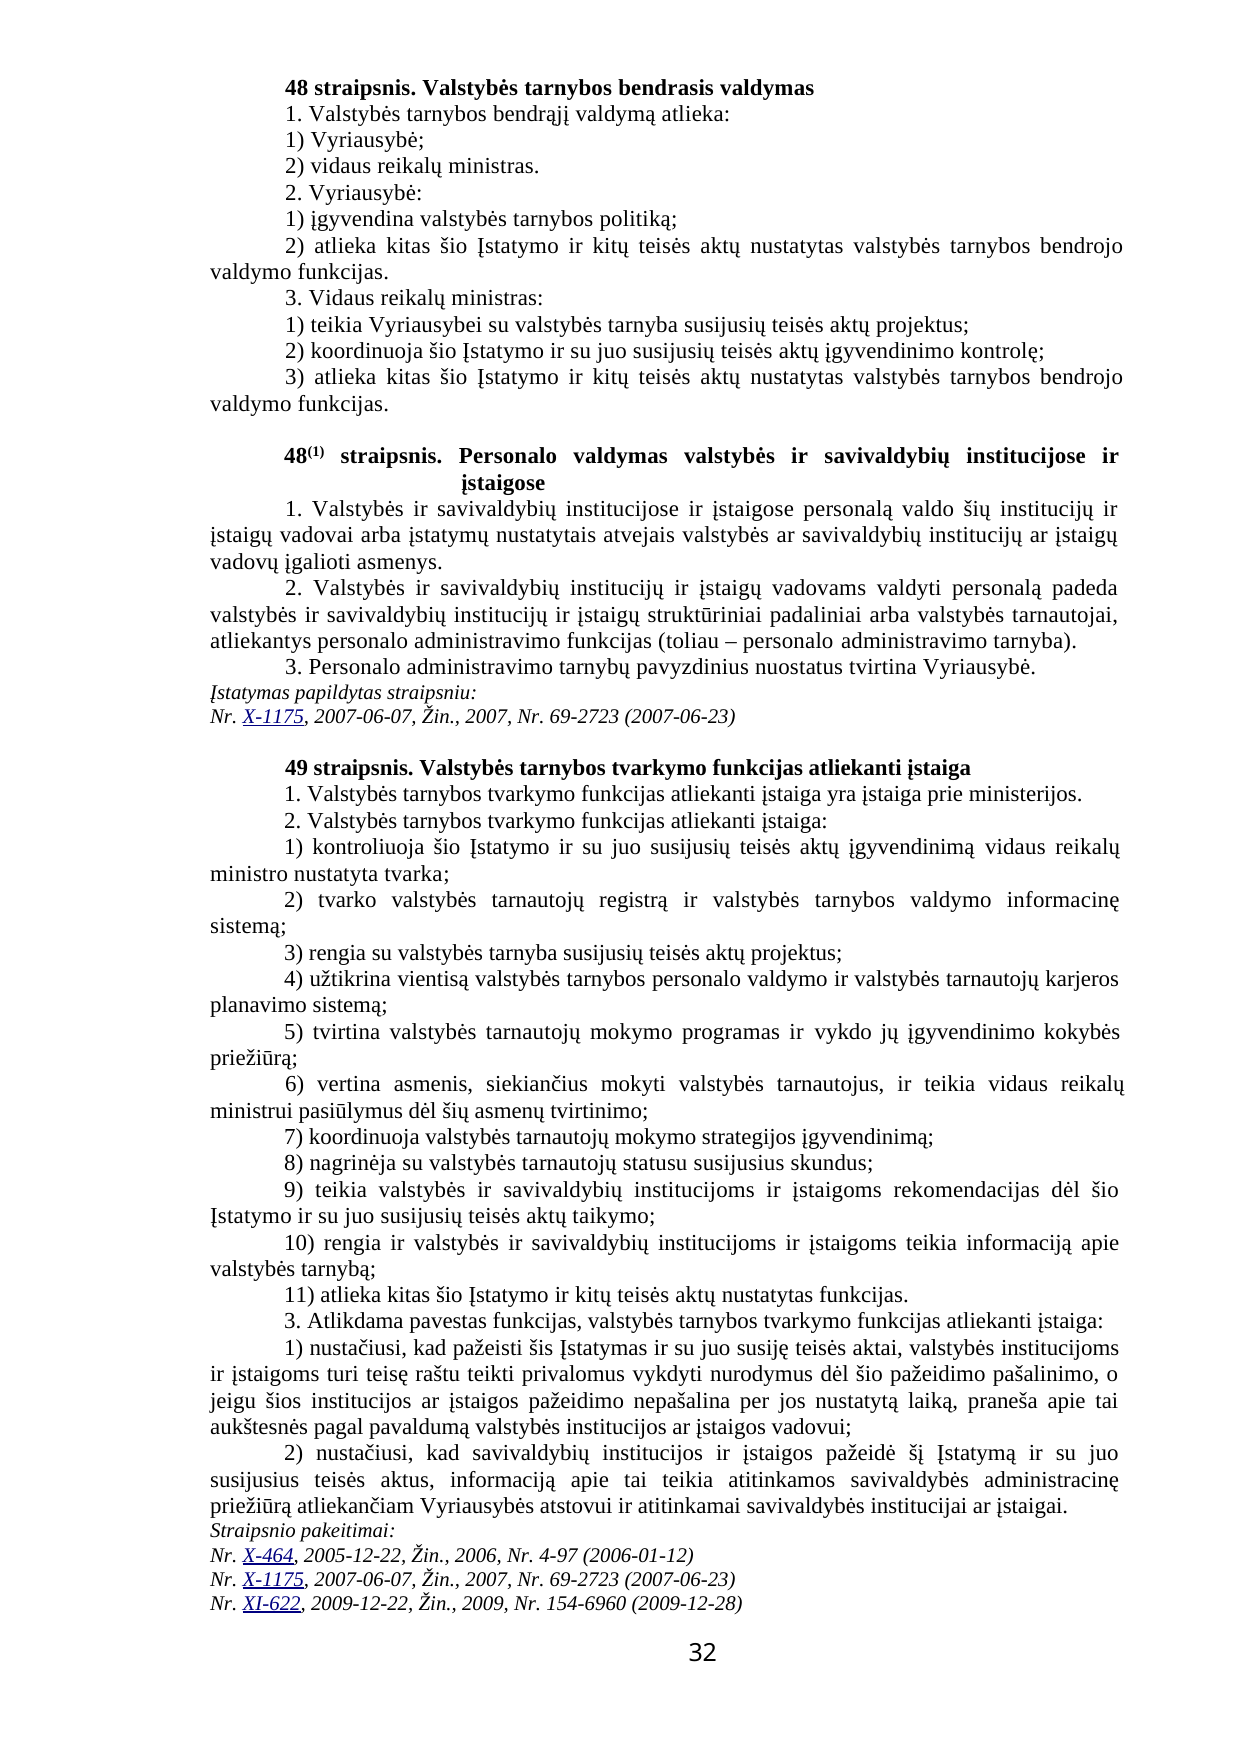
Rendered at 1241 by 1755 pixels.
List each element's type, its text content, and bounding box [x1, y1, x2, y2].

text 1) įgyvendina valstybės tarnybos politiką; [210, 205, 1126, 232]
text 2) nustačiusi, kad savivaldybių institucijos ir įstaigos pažeidė šį Įstatymą ir su juo susijusius teisės aktus, informaciją apie tai teikia atitinkamos savivaldybės administracinę priežiūrą atliekančiam Vyriausybės atstovui ir atitinkamai savivaldybės institucijai ar įstaigai. [210, 1439, 1120, 1518]
text 8) nagrinėja su valstybės tarnautojų statusu susijusius skundus; [210, 1149, 1120, 1176]
text 1. Valstybės tarnybos tvarkymo funkcijas atliekanti įstaiga yra įstaiga prie ministerijos. [210, 781, 1120, 807]
text 1) teikia Vyriausybei su valstybės tarnyba susijusių teisės aktų projektus; [210, 311, 1126, 337]
text 3) rengia su valstybės tarnyba susijusių teisės aktų projektus; [210, 939, 1120, 965]
text 5) tvirtina valstybės tarnautojų mokymo programas ir vykdo jų įgyvendinimo kokybės priežiūrą; [210, 1018, 1120, 1070]
text 2) tvarko valstybės tarnautojų registrą ir valstybės tarnybos valdymo informacinę sistemą; [210, 886, 1120, 939]
text 3) atlieka kitas šio Įstatymo ir kitų teisės aktų nustatytas valstybės tarnybos bendrojo valdymo funkcijas. [210, 363, 1126, 416]
text 1. Valstybės ir savivaldybių institucijose ir įstaigose personalą valdo šių institucijų ir įstaigų vadovai arba įstatymų nustatytais atvejais valstybės ar savivaldybių institucijų ar įstaigų vadovų įgalioti asmenys. [210, 495, 1120, 574]
text 2. Valstybės ir savivaldybių institucijų ir įstaigų vadovams valdyti personalą padeda valstybės ir savivaldybių institucijų ir įstaigų struktūriniai padaliniai arba valstybės tarnautojai, atliekantys personalo administravimo funkcijas (toliau – personalo administravimo tarnyba). [210, 574, 1120, 653]
text 48 straipsnis. Valstybės tarnybos bendrasis valdymas [210, 73, 1126, 100]
text 2) vidaus reikalų ministras. [210, 153, 1126, 179]
text Įstatymas papildytas straipsniu: [210, 680, 1126, 704]
text 3. Vidaus reikalų ministras: [210, 284, 1126, 311]
text 1) kontroliuoja šio Įstatymo ir su juo susijusių teisės aktų įgyvendinimą vidaus reikalų ministro nustatyta tvarka; [210, 833, 1120, 886]
text 2. Vyriausybė: [210, 179, 1126, 205]
text 9) teikia valstybės ir savivaldybių institucijoms ir įstaigoms rekomendacijas dėl šio Įstatymo ir su juo susijusių teisės aktų taikymo; [210, 1176, 1120, 1228]
text 3. Personalo administravimo tarnybų pavyzdinius nuostatus tvirtina Vyriausybė. [210, 653, 1126, 680]
text 2) koordinuoja šio Įstatymo ir su juo susijusių teisės aktų įgyvendinimo kontrolę; [210, 337, 1126, 363]
text 3. Atlikdama pavestas funkcijas, valstybės tarnybos tvarkymo funkcijas atliekanti įstaiga: [210, 1308, 1120, 1334]
text 1) nustačiusi, kad pažeisti šis Įstatymas ir su juo susiję teisės aktai, valstybės institucijoms ir įstaigoms turi teisę raštu teikti privalomus vykdyti nurodymus dėl šio pažeidimo pašalinimo, o jeigu šios institucijos ar įstaigos pažeidimo nepašalina per jos nustatytą laiką, praneša apie tai aukštesnės pagal pavaldumą valstybės institucijos ar įstaigos vadovui; [210, 1334, 1120, 1439]
text Nr. X-464, 2005-12-22, Žin., 2006, Nr. 4-97 (2006-01-12) [210, 1542, 1120, 1567]
text 1. Valstybės tarnybos bendrąjį valdymą atlieka: [210, 100, 1126, 126]
text 11) atlieka kitas šio Įstatymo ir kitų teisės aktų nustatytas funkcijas. [210, 1281, 1120, 1308]
text 48(1) straipsnis. Personalo valdymas valstybės ir savivaldybių institucijose ir įstaigose [284, 442, 1120, 495]
text 2. Valstybės tarnybos tvarkymo funkcijas atliekanti įstaiga: [210, 807, 1120, 833]
text 10) rengia ir valstybės ir savivaldybių institucijoms ir įstaigoms teikia informaciją apie valstybės tarnybą; [210, 1228, 1120, 1281]
text Straipsnio pakeitimai: [210, 1518, 1126, 1542]
text Nr. X-1175, 2007-06-07, Žin., 2007, Nr. 69-2723 (2007-06-23) [210, 704, 1120, 728]
text Nr. X-1175, 2007-06-07, Žin., 2007, Nr. 69-2723 (2007-06-23) [210, 1567, 1120, 1591]
text 1) Vyriausybė; [210, 126, 1126, 153]
text 6) vertina asmenis, siekiančius mokyti valstybės tarnautojus, ir teikia vidaus reikalų ministrui pasiūlymus dėl šių asmenų tvirtinimo; [210, 1070, 1126, 1123]
text 49 straipsnis. Valstybės tarnybos tvarkymo funkcijas atliekanti įstaiga [210, 754, 1120, 781]
text 7) koordinuoja valstybės tarnautojų mokymo strategijos įgyvendinimą; [210, 1123, 1120, 1149]
text 4) užtikrina vientisą valstybės tarnybos personalo valdymo ir valstybės tarnautojų karjeros planavimo sistemą; [210, 965, 1120, 1018]
text Nr. XI-622, 2009-12-22, Žin., 2009, Nr. 154-6960 (2009-12-28) [210, 1591, 1120, 1615]
text 2) atlieka kitas šio Įstatymo ir kitų teisės aktų nustatytas valstybės tarnybos bendrojo valdymo funkcijas. [210, 232, 1126, 284]
